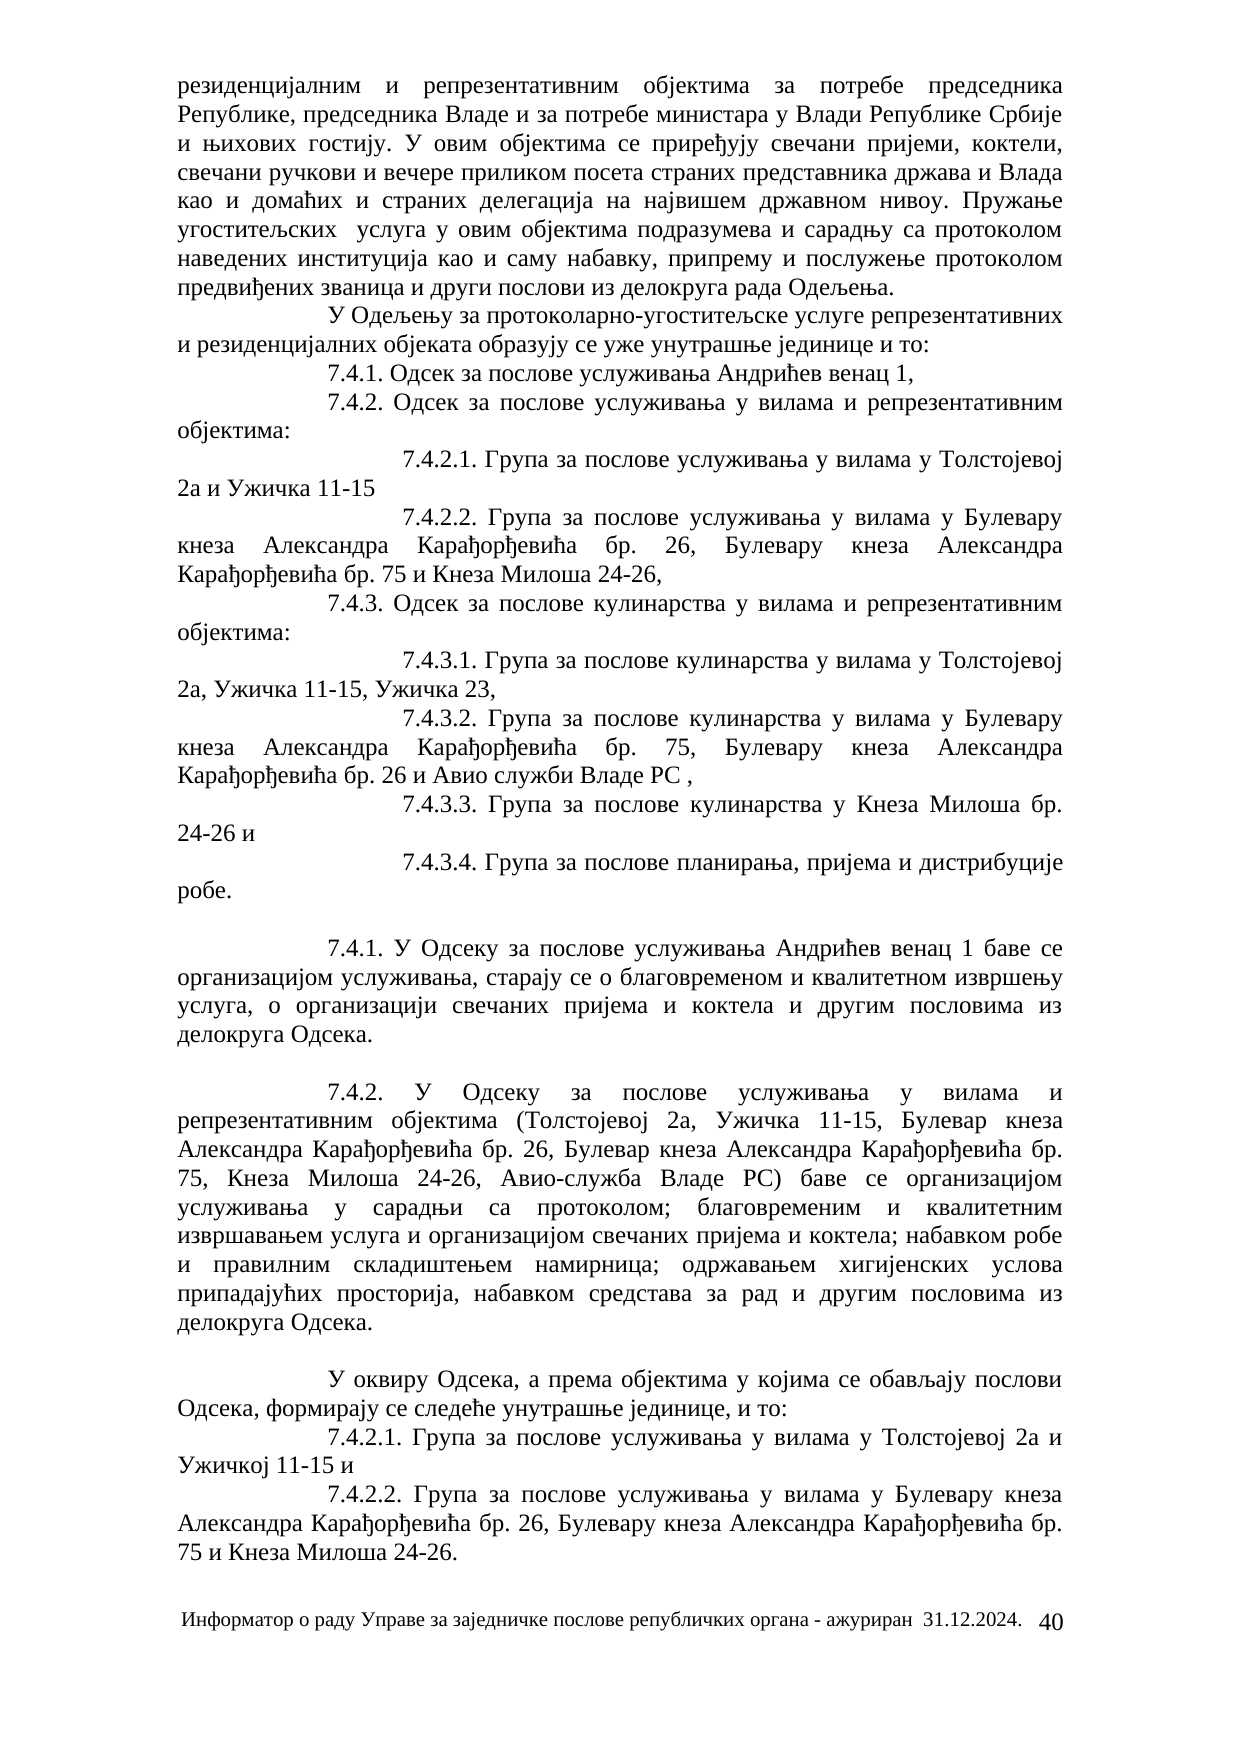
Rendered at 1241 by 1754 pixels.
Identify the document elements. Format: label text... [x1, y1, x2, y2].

text резиденцијалним и репрезентативним објектима за потребе председника Републике, председника Владе и за потребе министара у Влади Републике Србије и њихових гостију. У овим објектима се приређују свечани пријеми, коктели, свечани ручкови и вечере приликом посета страних представника држава и Влада као и домаћих и страних делегација на највишем државном нивоу. Пружање угоститељских услуга у овим објектима подразумева и сарадњу са протоколом наведених институција као и саму набавку, припрему и послужење протоколом предвиђених званица и други послови из делокруга рада Одељења. [177, 71, 1063, 301]
text 7.4.2. У Одсеку за послове услуживања у вилама и репрезентативним објектима (Толстојевој 2а, Ужичка 11-15, Булевар кнеза Александра Карађорђевића бр. 26, Булевар кнеза Александра Карађорђевића бр. 75, Кнеза Милоша 24-26, Авио-служба Владе РС) баве се организацијом услуживања у сарадњи са протоколом; благовременим и квалитетним извршавањем услуга и организацијом свечаних пријема и коктела; набавком робе и правилним складиштењем намирница; одржавањем хигијенских услова припадајућих просторија, набавком средстава за рад и другим пословима из делокруга Одсека. [177, 1077, 1063, 1336]
text 7.4.2.2. Група за послове услуживања у вилама у Булевару кнеза Александра Карађорђевића бр. 26, Булевару кнеза Александра Карађорђевића бр. 75 и Кнеза Милоша 24-26. [177, 1479, 1063, 1566]
text У Одељењу за протоколарно-угоститељске услуге репрезентативних и резиденцијалних објеката образују се уже унутрашње јединице и то: [177, 301, 1063, 358]
text 7.4.1. Одсек за послове услуживања Андрићев венац 1, [177, 358, 1063, 387]
text 7.4.2. Одсек за послове услуживања у вилама и репрезентативним објектима: [177, 387, 1063, 444]
text 7.4.2.1. Група за послове услуживања у вилама у Толстојевој 2а и Ужичка 11-15 [177, 444, 1063, 502]
text 7.4.3.2. Група за послове кулинарства у вилама у Булевару кнеза Александра Карађорђевића бр. 75, Булевару кнеза Александра Карађорђевића бр. 26 и Авио служби Владе РС , [177, 703, 1063, 789]
text У оквиру Одсека, а према објектима у којима се обављају послови Одсека, формирају се следеће унутрашње јединице, и то: [177, 1364, 1063, 1422]
text 7.4.1. У Одсеку за послове услуживања Андрићев венац 1 баве се организацијом услуживања, старају се о благовременом и квалитетном извршењу услуга, o организацији свечаних пријема и коктела и другим пословима из делокруга Одсека. [177, 933, 1063, 1048]
text 7.4.3.1. Група за послове кулинарства у вилама у Толстојевој 2а, Ужичка 11-15, Ужичка 23, [177, 646, 1063, 703]
text 7.4.3.3. Група за послове кулинарства у Кнеза Милоша бр. 24-26 и [177, 789, 1063, 847]
text 7.4.3.4. Група за послове планирања, пријема и дистрибуције робе. [177, 847, 1063, 904]
text 7.4.2.1. Група за послове услуживања у вилама у Толстојевој 2а и Ужичкој 11-15 и [177, 1422, 1063, 1479]
text 7.4.3. Одсек за послове кулинарства у вилама и репрезентативним објектима: [177, 588, 1063, 646]
text 7.4.2.2. Група за послове услуживања у вилама у Булевару кнеза Александра Карађорђевића бр. 26, Булевару кнеза Александра Карађорђевића бр. 75 и Кнеза Милоша 24-26, [177, 502, 1063, 588]
